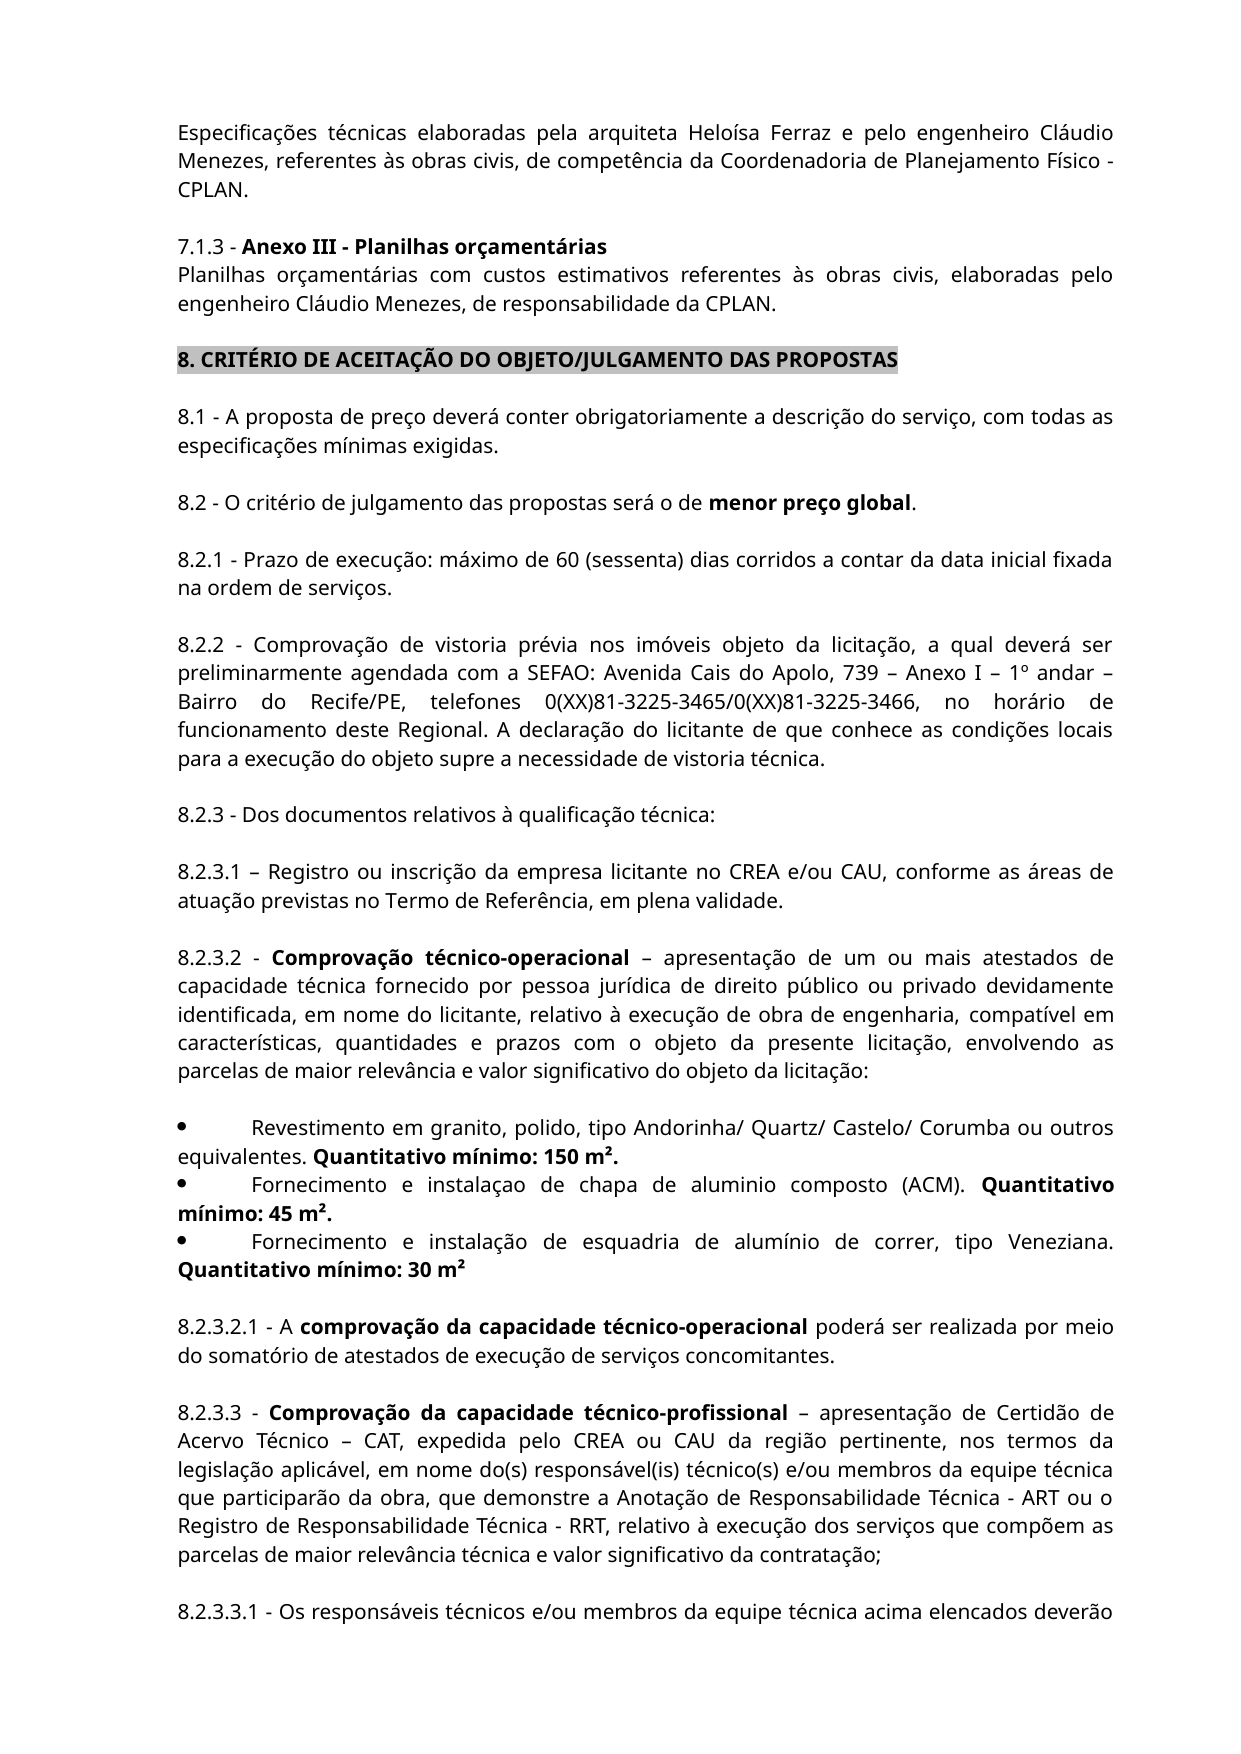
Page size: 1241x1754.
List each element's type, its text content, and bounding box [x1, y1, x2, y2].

text 8.2.3.3 - Comprovação da capacidade técnico-profissional – apresentação de Certidão de Acervo Técnico – CAT, expedida pelo CREA ou CAU da região pertinente, nos termos da legislação aplicável, em nome do(s) responsável(is) técnico(s) e/ou membros da equipe técnica que participarão da obra, que demonstre a Anotação de Responsabilidade Técnica - ART ou o Registro de Responsabilidade Técnica - RRT, relativo à execução dos serviços que compõem as parcelas de maior relevância técnica e valor significativo da contratação; [177, 1398, 1115, 1568]
text 8.1 - A proposta de preço deverá conter obrigatoriamente a descrição do serviço, com todas as especificações mínimas exigidas. [177, 402, 1115, 459]
text 8. CRITÉRIO DE ACEITAÇÃO DO OBJETO/JULGAMENTO DAS PROPOSTAS [177, 346, 1115, 374]
text 8.2.2 - Comprovação de vistoria prévia nos imóveis objeto da licitação, a qual deverá ser preliminarmente agendada com a SEFAO: Avenida Cais do Apolo, 739 – Anexo I – 1º andar – Bairro do Recife/PE, telefones 0(XX)81-3225-3465/0(XX)81-3225-3466, no horário de funcionamento deste Regional. A declaração do licitante de que conhece as condições locais para a execução do objeto supre a necessidade de vistoria técnica. [177, 630, 1115, 772]
list Revestimento em granito, polido, tipo Andorinha/ Quartz/ Castelo/ Corumba ou outros equivalentes. Quantitativo mínimo: 150 m². [177, 1113, 1115, 1170]
text 8.2.3.2 - Comprovação técnico-operacional – apresentação de um ou mais atestados de capacidade técnica fornecido por pessoa jurídica de direito público ou privado devidamente identificada, em nome do licitante, relativo à execução de obra de engenharia, compatível em características, quantidades e prazos com o objeto da presente licitação, envolvendo as parcelas de maior relevância e valor significativo do objeto da licitação: [177, 943, 1115, 1085]
text 8.2.3.1 – Registro ou inscrição da empresa licitante no CREA e/ou CAU, conforme as áreas de atuação previstas no Termo de Referência, em plena validade. [177, 857, 1115, 914]
text 7.1.3 - Anexo III - Planilhas orçamentárias [177, 232, 1115, 260]
list Fornecimento e instalaçao de chapa de aluminio composto (ACM). Quantitativo mínimo: 45 m². [177, 1170, 1115, 1227]
text 8.2 - O critério de julgamento das propostas será o de menor preço global. [177, 488, 1115, 516]
text 8.2.3 - Dos documentos relativos à qualificação técnica: [177, 801, 1115, 829]
list Fornecimento e instalação de esquadria de alumínio de correr, tipo Veneziana. Quantitativo mínimo: 30 m² [177, 1227, 1115, 1284]
text Especificações técnicas elaboradas pela arquiteta Heloísa Ferraz e pelo engenheiro Cláudio Menezes, referentes às obras civis, de competência da Coordenadoria de Planejamento Físico - CPLAN. [177, 118, 1115, 203]
text Planilhas orçamentárias com custos estimativos referentes às obras civis, elaboradas pelo engenheiro Cláudio Menezes, de responsabilidade da CPLAN. [177, 260, 1115, 317]
text 8.2.3.2.1 - A comprovação da capacidade técnico-operacional poderá ser realizada por meio do somatório de atestados de execução de serviços concomitantes. [177, 1312, 1115, 1369]
text 8.2.3.3.1 - Os responsáveis técnicos e/ou membros da equipe técnica acima elencados deverão [177, 1597, 1115, 1625]
text 8.2.1 - Prazo de execução: máximo de 60 (sessenta) dias corridos a contar da data inicial fixada na ordem de serviços. [177, 545, 1115, 602]
